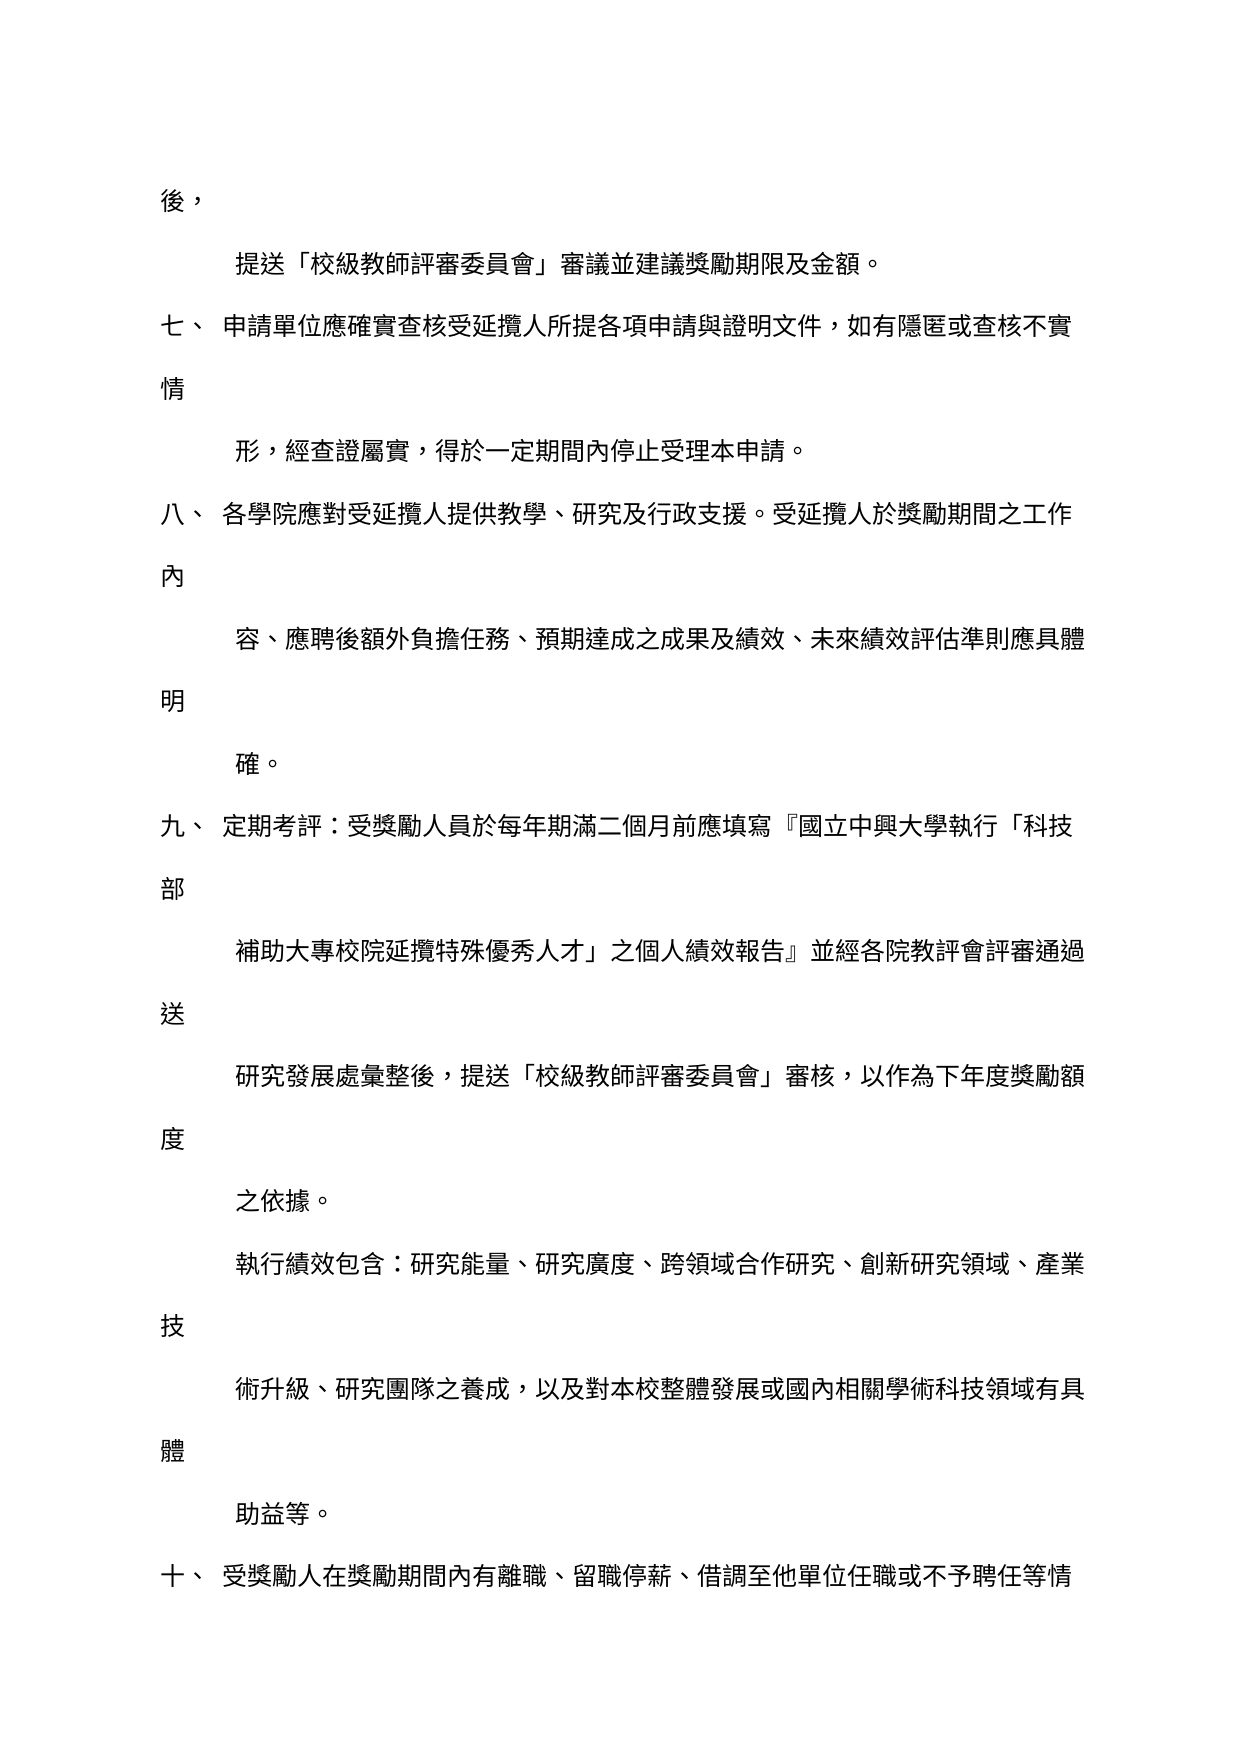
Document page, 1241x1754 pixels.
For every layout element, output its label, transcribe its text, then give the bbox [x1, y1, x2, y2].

text 術升級、研究團隊之養成，以及對本校整體發展或國內相關學術科技領域有具體 [160, 1346, 1092, 1471]
text 助益等。 [160, 1471, 1092, 1533]
text 執行績效包含：研究能量、研究廣度、跨領域合作研究、創新研究領域、產業技 [160, 1221, 1092, 1346]
text 提送「校級教師評審委員會」審議並建議獎勵期限及金額。 [160, 221, 1092, 283]
text 七、 申請單位應確實查核受延攬人所提各項申請與證明文件，如有隱匿或查核不實情 [160, 283, 1092, 408]
text 形，經查證屬實，得於一定期間內停止受理本申請。 [160, 408, 1092, 471]
text 容、應聘後額外負擔任務、預期達成之成果及績效、未來績效評估準則應具體明 [160, 596, 1092, 721]
text 九、 定期考評：受獎勵人員於每年期滿二個月前應填寫『國立中興大學執行「科技部 [160, 783, 1092, 908]
text 確。 [160, 721, 1092, 783]
text 研究發展處彙整後，提送「校級教師評審委員會」審核，以作為下年度獎勵額度 [160, 1033, 1092, 1158]
text 之依據。 [160, 1158, 1092, 1221]
text 補助大專校院延攬特殊優秀人才」之個人績效報告』並經各院教評會評審通過送 [160, 908, 1092, 1033]
text 後， [160, 158, 1092, 221]
text 十、 受獎勵人在獎勵期間內有離職、留職停薪、借調至他單位任職或不予聘任等情 [160, 1533, 1092, 1596]
text 八、 各學院應對受延攬人提供教學、研究及行政支援。受延攬人於獎勵期間之工作內 [160, 471, 1092, 596]
